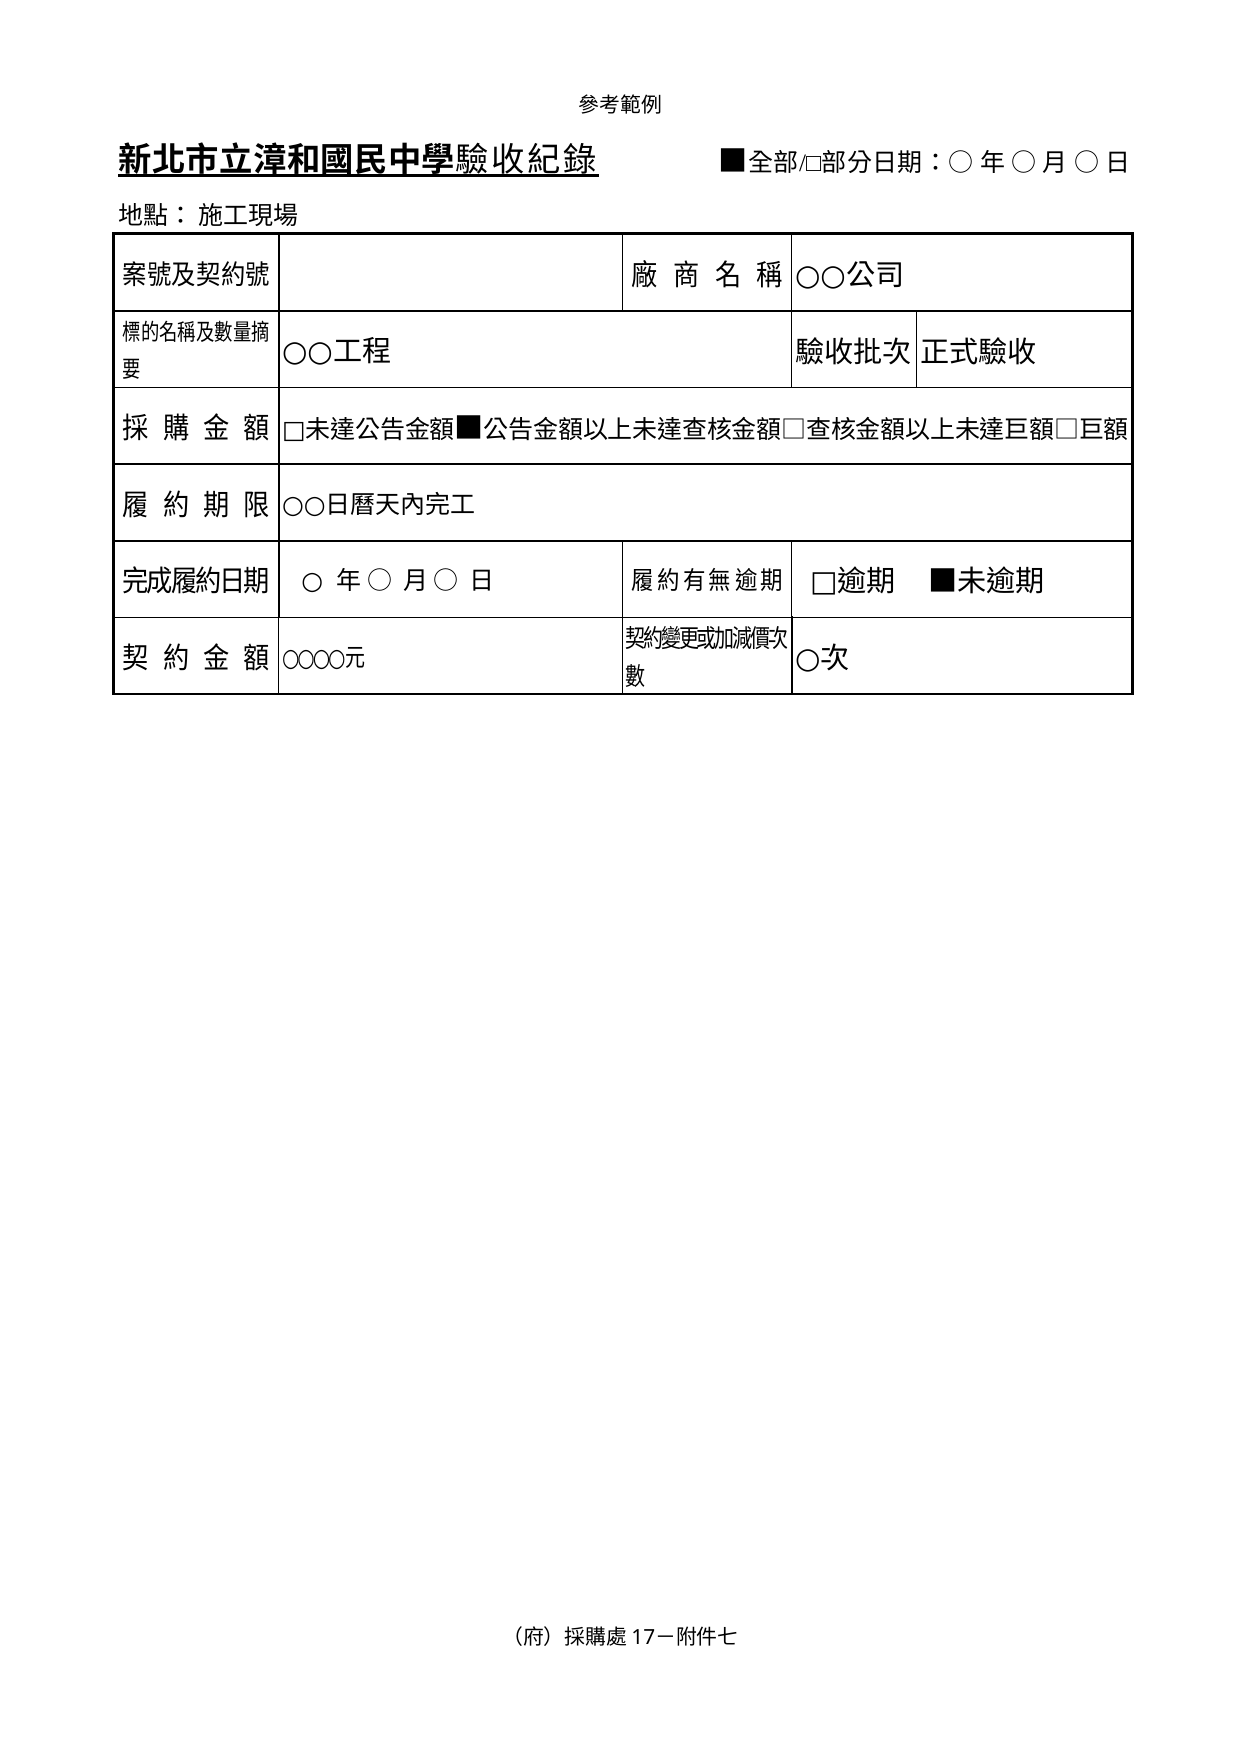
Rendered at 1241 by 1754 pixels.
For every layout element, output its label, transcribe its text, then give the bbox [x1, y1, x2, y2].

table_cell ○○日曆天內完工 [280, 465, 1131, 540]
table_cell 履約期限 [115, 465, 278, 540]
table_cell 契約變更或加減價次數 [623, 618, 791, 693]
table_cell □逾期 ■未逾期 [792, 542, 1131, 616]
table_cell ○ 年 ○ 月 ○ 日 [280, 542, 622, 616]
table_cell ○次 [793, 618, 1131, 693]
table_cell ○○工程 [280, 312, 791, 387]
table_header ○○公司 [792, 235, 1131, 310]
table_cell ○○○○元 [279, 618, 622, 693]
table_cell 正式驗收 [917, 312, 1131, 387]
table_cell 完成履約日期 [115, 542, 278, 616]
text 新北市立漳和國民中學驗收紀錄 ■全部/□部分日期：○ 年 ○ 月 ○ 日 地點： 施工現場 [118, 119, 1131, 232]
table_cell 契約金額 [115, 618, 278, 693]
table_cell 採購金額 [115, 388, 278, 463]
table_cell 履約有無逾期 [623, 542, 791, 616]
table_cell 驗收批次 [792, 312, 916, 387]
table_header 案號及契約號 [115, 235, 278, 310]
table_header 廠商名稱 [623, 235, 791, 310]
table_header [280, 235, 622, 310]
table_cell 標的名稱及數量摘要 [115, 312, 278, 387]
table_cell □未達公告金額■公告金額以上未達查核金額□查核金額以上未達巨額□巨額 [280, 388, 1131, 463]
